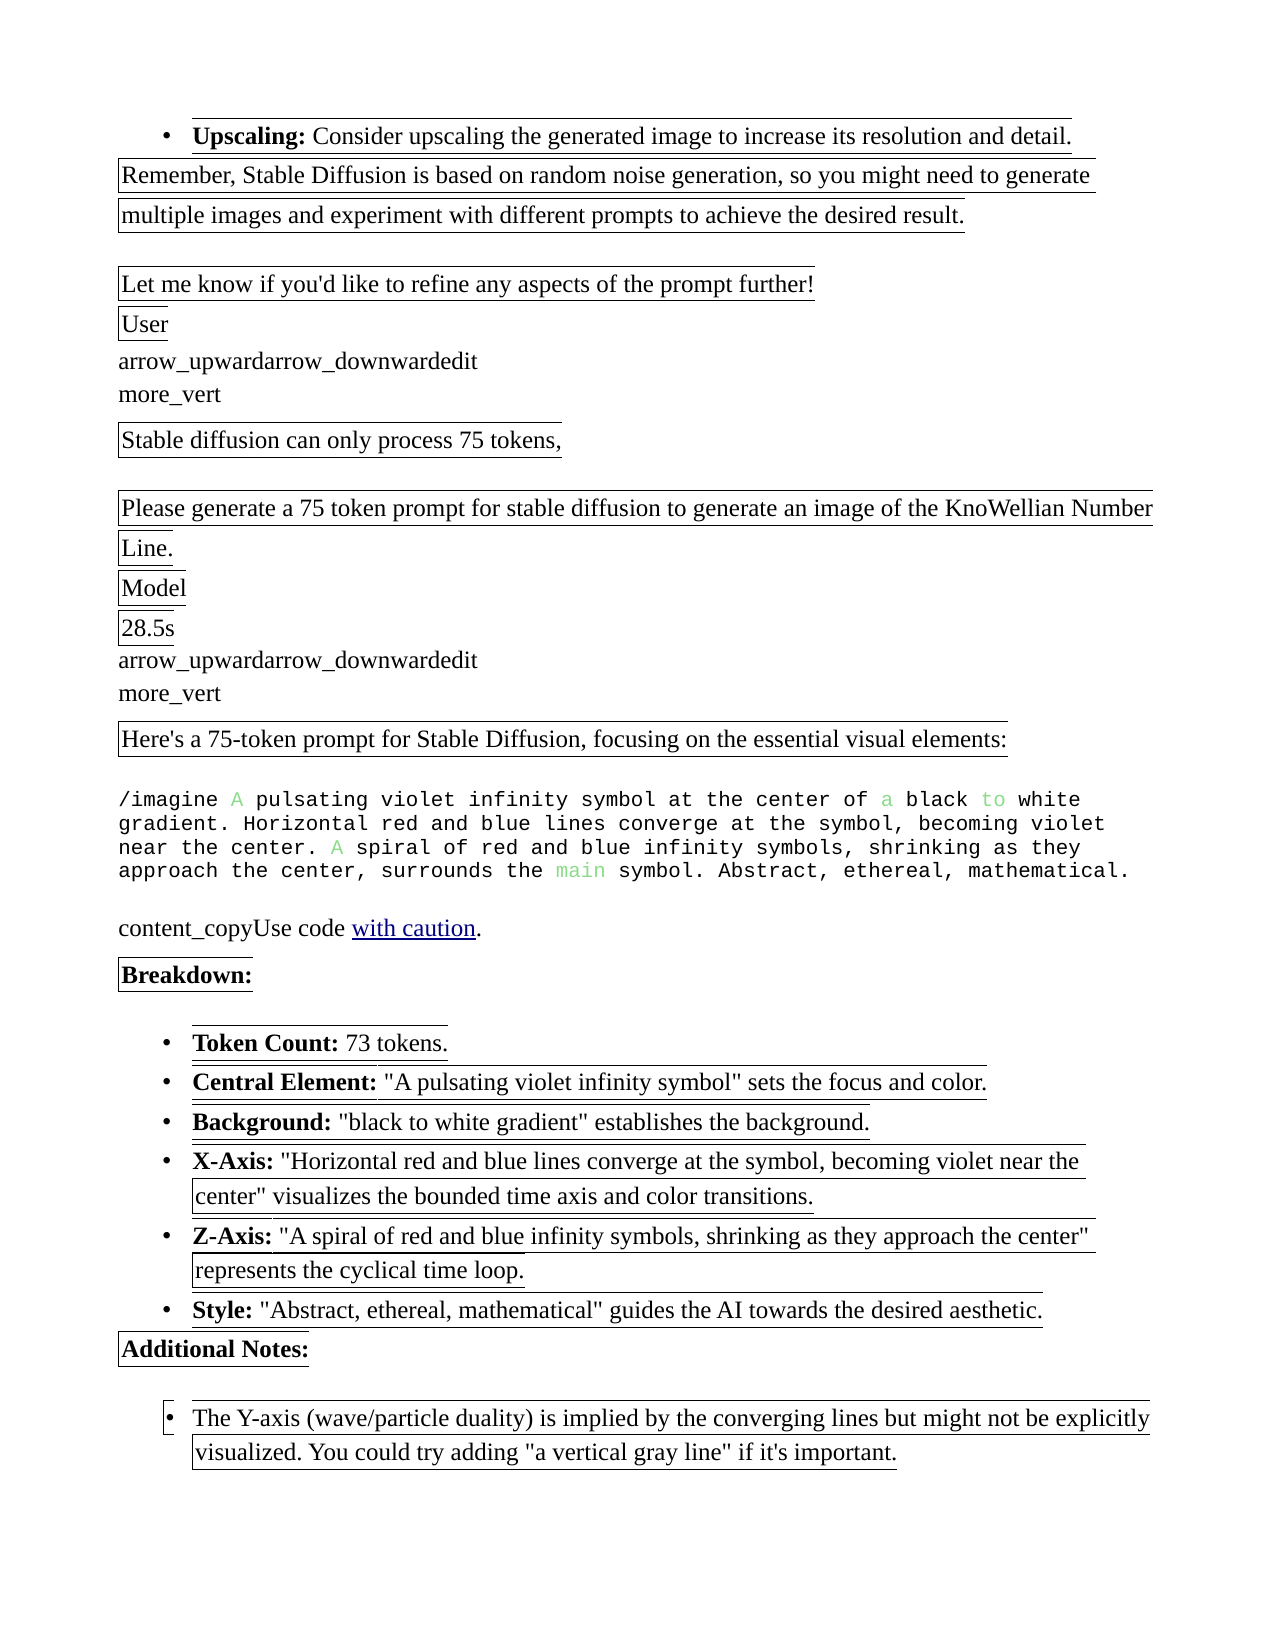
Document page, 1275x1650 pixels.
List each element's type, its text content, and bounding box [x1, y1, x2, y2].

text User [119, 306, 1157, 341]
list Background: "black to white gradient" establishes the background. [162, 1104, 1157, 1139]
text Please generate a 75 token prompt for stable diffusion to generate an image of the KnoWellian Number Line. [118, 490, 1157, 565]
text more_vert [118, 678, 1157, 707]
list Token Count: 73 tokens. [162, 1025, 1157, 1060]
list The Y-axis (wave/particle duality) is implied by the converging lines but might not be explicitly visualized. You could try adding "a vertical gray line" if it's important. [162, 1399, 1157, 1469]
text Let me know if you'd like to refine any aspects of the prompt further! [119, 266, 1157, 301]
text Stable diffusion can only process 75 tokens, [119, 422, 1157, 457]
text Remember, Stable Diffusion is based on random noise generation, so you might need to generate multiple images and experiment with different prompts to achieve the desired result. [118, 158, 1157, 232]
text Model [119, 570, 1157, 605]
text Additional Notes: [119, 1331, 1157, 1366]
text 28.5s [119, 610, 1157, 645]
text Breakdown: [119, 957, 1157, 992]
text arrow_upwardarrow_downwardedit [118, 346, 1157, 374]
list X-Axis: "Horizontal red and blue lines converge at the symbol, becoming violet near the center" visualizes the bounded time axis and color transitions. [162, 1143, 1157, 1213]
text content_copyUse code with caution. [118, 913, 1138, 942]
list Style: "Abstract, ethereal, mathematical" guides the AI towards the desired aesthetic. [162, 1292, 1157, 1327]
text more_vert [118, 379, 1157, 407]
text Here's a 75-token prompt for Stable Diffusion, focusing on the essential visual elements: [119, 721, 1157, 756]
list Upscaling: Consider upscaling the generated image to increase its resolution and detail. [162, 118, 1157, 153]
list Central Element: "A pulsating violet infinity symbol" sets the focus and color. [162, 1064, 1157, 1099]
text /imagine A pulsating violet infinity symbol at the center of a black to white gradient. Horizontal red and blue lines converge at the symbol, becoming violet near the center. A spiral of red and blue infinity symbols, shrinking as they approach the center, surrounds the main symbol. Abstract, ethereal, mathematical. [118, 789, 1138, 884]
list Z-Axis: "A spiral of red and blue infinity symbols, shrinking as they approach the center" represents the cyclical time loop. [162, 1218, 1157, 1287]
text arrow_upwardarrow_downwardedit [118, 645, 1157, 674]
